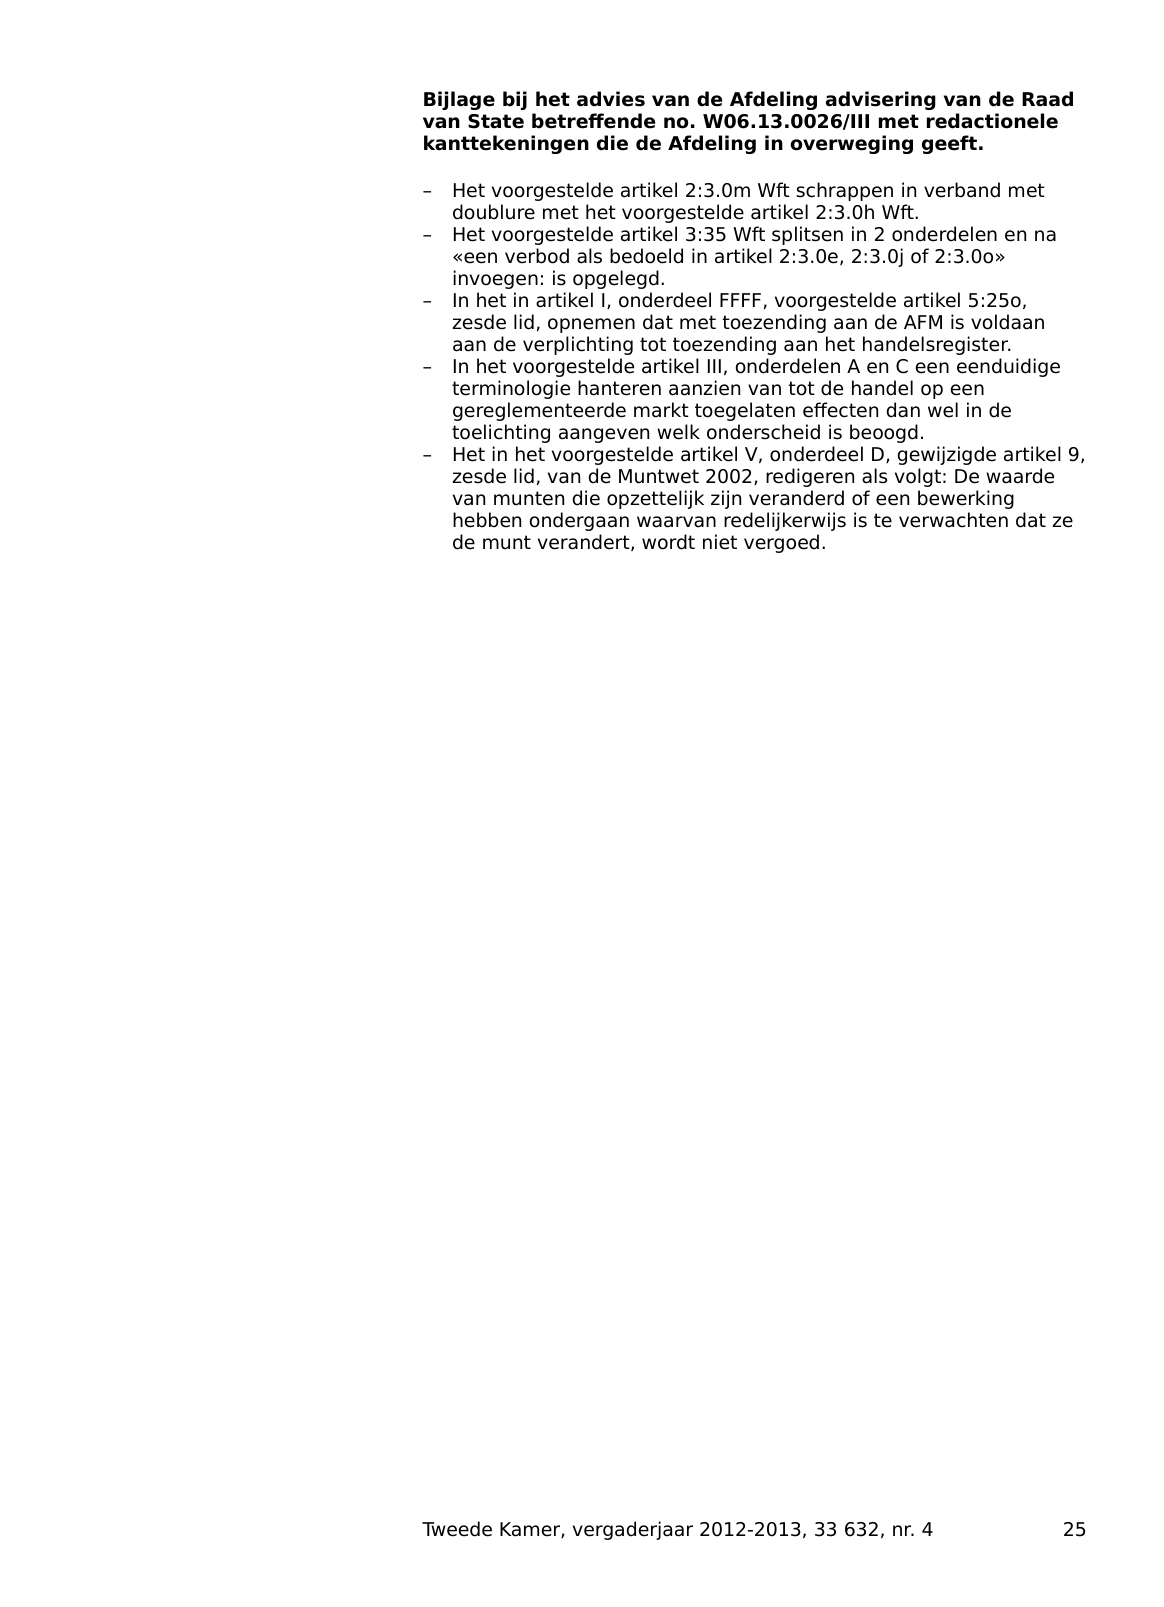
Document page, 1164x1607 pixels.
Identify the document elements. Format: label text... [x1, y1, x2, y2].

subtitle Bijlage bij het advies van de Afdeling advisering van de Raad van State betreffende no. W06.13.0026/III met redactionele kanttekeningen die de Afdeling in overweging geeft. [77, 89, 1087, 155]
text – Het voorgestelde artikel 2:3.0m Wft schrappen in verband met doublure met het voorgestelde artikel 2:3.0h Wft. [422, 180, 1087, 224]
text – Het voorgestelde artikel 3:35 Wft splitsen in 2 onderdelen en na «een verbod als bedoeld in artikel 2:3.0e, 2:3.0j of 2:3.0o» invoegen: is opgelegd. [422, 224, 1087, 290]
text – Het in het voorgestelde artikel V, onderdeel D, gewijzigde artikel 9, zesde lid, van de Muntwet 2002, redigeren als volgt: De waarde van munten die opzettelijk zijn veranderd of een bewerking hebben ondergaan waarvan redelijkerwijs is te verwachten dat ze de munt verandert, wordt niet vergoed. [422, 444, 1087, 554]
text – In het voorgestelde artikel III, onderdelen A en C een eenduidige terminologie hanteren aanzien van tot de handel op een gereglementeerde markt toegelaten effecten dan wel in de toelichting aangeven welk onderscheid is beoogd. [422, 356, 1087, 444]
text – In het in artikel I, onderdeel FFFF, voorgestelde artikel 5:25o, zesde lid, opnemen dat met toezending aan de AFM is voldaan aan de verplichting tot toezending aan het handelsregister. [422, 290, 1087, 356]
